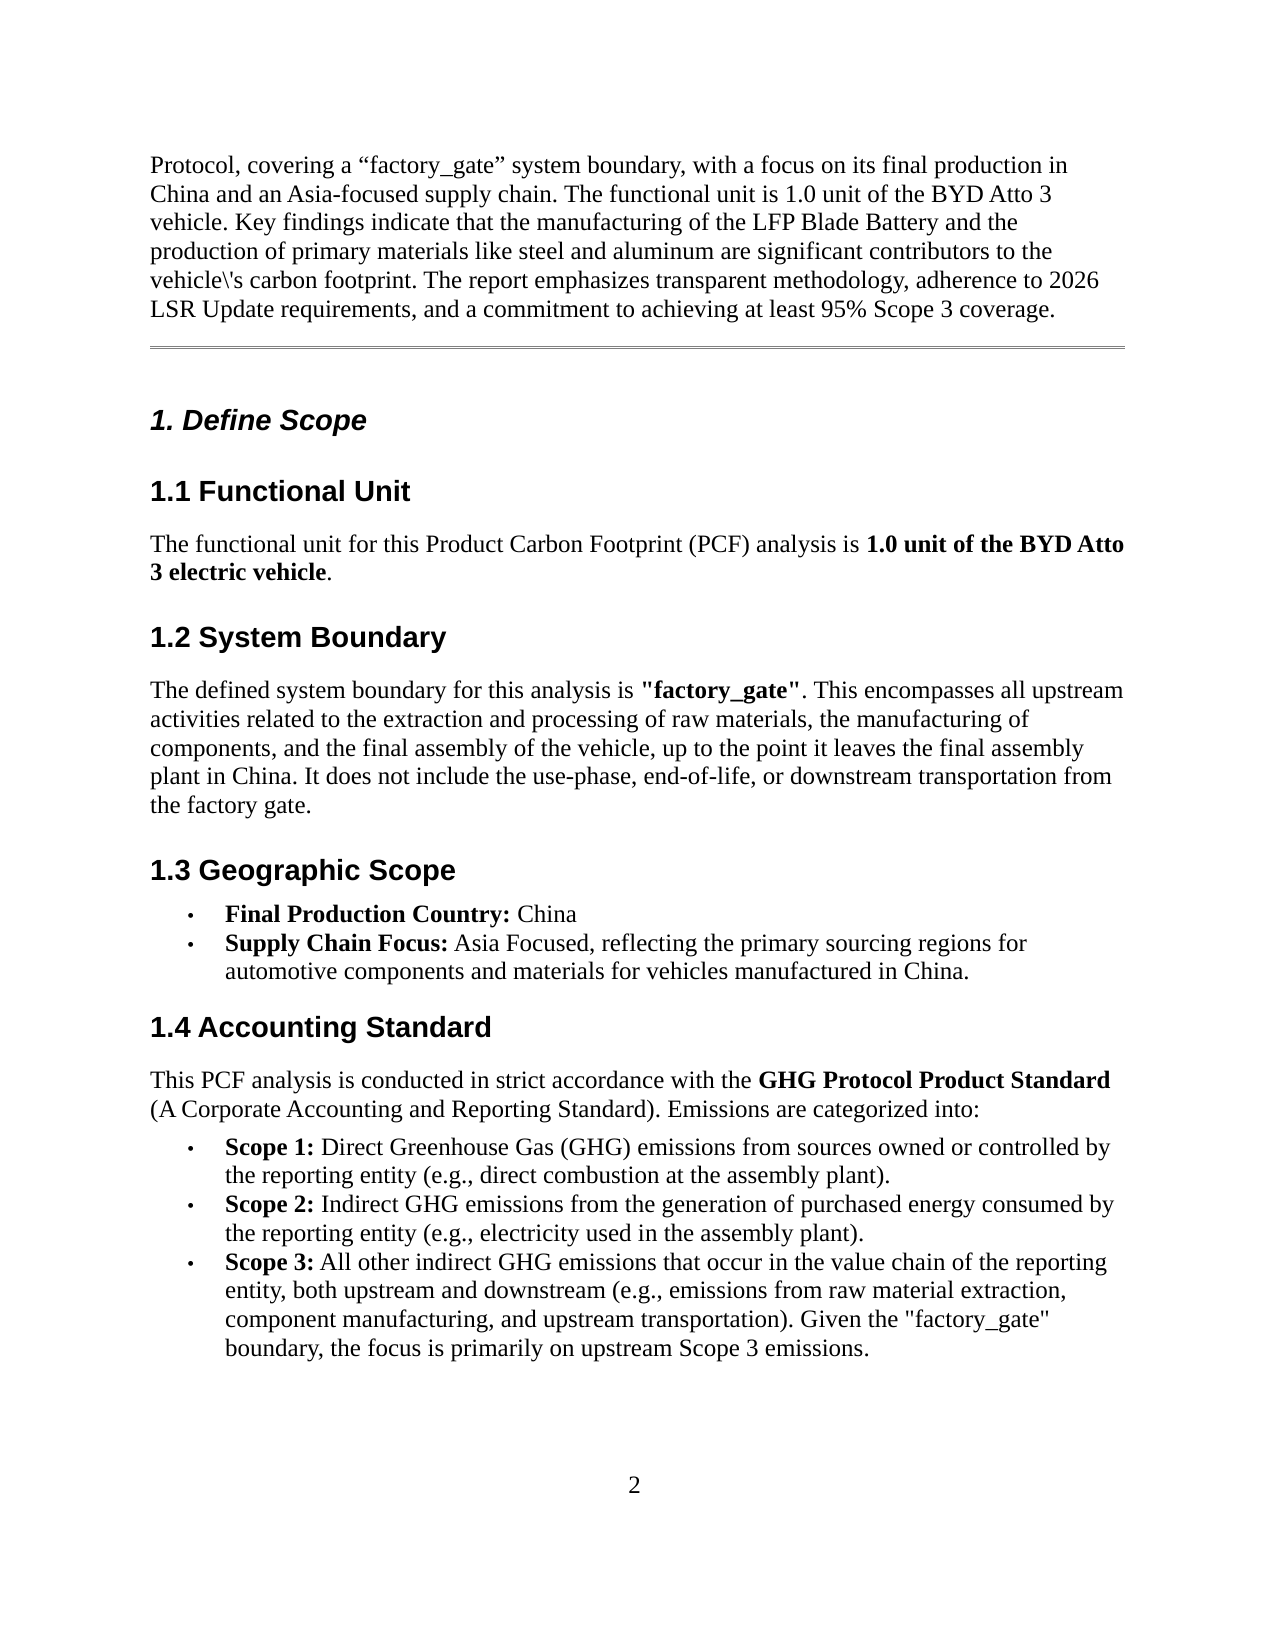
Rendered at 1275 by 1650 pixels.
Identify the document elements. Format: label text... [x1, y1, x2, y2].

list Scope 1: Direct Greenhouse Gas (GHG) emissions from sources owned or controlled by the reporting entity (e.g., direct combustion at the assembly plant). [187, 1132, 1125, 1189]
subtitle 1.3 Geographic Scope [150, 853, 1125, 886]
list Scope 3: All other indirect GHG emissions that occur in the value chain of the reporting entity, both upstream and downstream (e.g., emissions from raw material extraction, component manufacturing, and upstream transportation). Given the "factory_gate" boundary, the focus is primarily on upstream Scope 3 emissions. [187, 1247, 1125, 1362]
subtitle 1.4 Accounting Standard [150, 1010, 1125, 1044]
text Protocol, covering a “factory_gate” system boundary, with a focus on its final production in China and an Asia-focused supply chain. The functional unit is 1.0 unit of the BYD Atto 3 vehicle. Key findings indicate that the manufacturing of the LFP Blade Battery and the production of primary materials like steel and aluminum are significant contributors to the vehicle\'s carbon footprint. The report emphasizes transparent methodology, adherence to 2026 LSR Update requirements, and a commitment to achieving at least 95% Scope 3 coverage. [150, 150, 1125, 322]
text The functional unit for this Product Carbon Footprint (PCF) analysis is 1.0 unit of the BYD Atto 3 electric vehicle. [150, 529, 1125, 586]
subtitle 1.1 Functional Unit [150, 474, 1125, 507]
list Supply Chain Focus: Asia Focused, reflecting the primary sourcing regions for automotive components and materials for vehicles manufactured in China. [187, 928, 1125, 985]
list Scope 2: Indirect GHG emissions from the generation of purchased energy consumed by the reporting entity (e.g., electricity used in the assembly plant). [187, 1189, 1125, 1247]
subtitle 1. Define Scope [150, 403, 1125, 436]
list Final Production Country: China [187, 899, 1125, 928]
text This PCF analysis is conducted in strict accordance with the GHG Protocol Product Standard (A Corporate Accounting and Reporting Standard). Emissions are categorized into: [150, 1065, 1125, 1123]
text The defined system boundary for this analysis is "factory_gate". This encompasses all upstream activities related to the extraction and processing of raw materials, the manufacturing of components, and the final assembly of the vehicle, up to the point it leaves the final assembly plant in China. It does not include the use-phase, end-of-life, or downstream transportation from the factory gate. [150, 675, 1125, 819]
subtitle 1.2 System Boundary [150, 620, 1125, 654]
